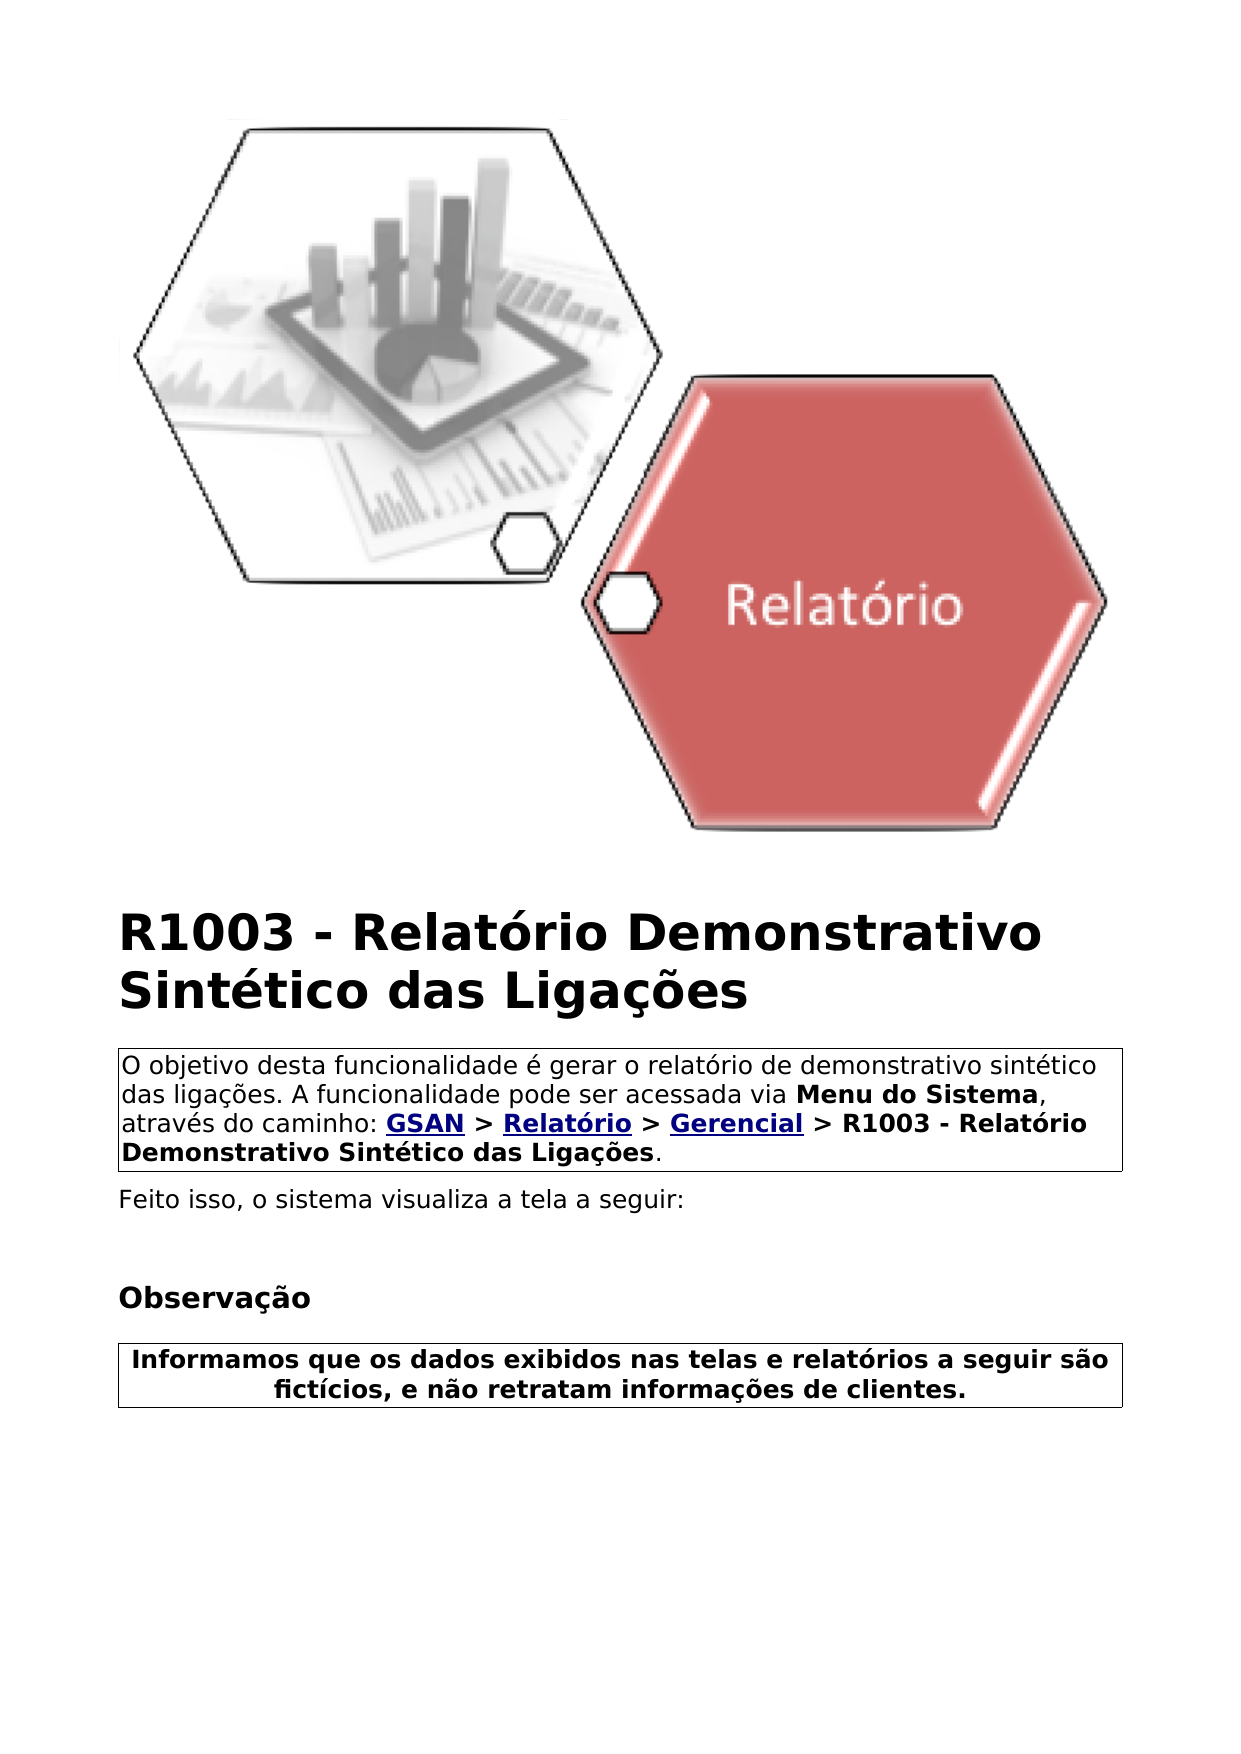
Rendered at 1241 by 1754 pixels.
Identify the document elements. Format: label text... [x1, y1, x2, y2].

subtitle R1003 - Relatório Demonstrativo Sintético das Ligações [118, 904, 1122, 1021]
table_header Informamos que os dados exibidos nas telas e relatórios a seguir são fictícios, e não retratam informações de clientes. [119, 1344, 1122, 1407]
table_header O objetivo desta funcionalidade é gerar o relatório de demonstrativo sintético das ligações. A funcionalidade pode ser acessada via Menu do Sistema, através do caminho: GSAN > Relatório > Gerencial > R1003 - Relatório Demonstrativo Sintético das Ligações. [119, 1049, 1122, 1171]
subtitle Observação [118, 1281, 1122, 1315]
picture [118, 118, 1123, 838]
text Feito isso, o sistema visualiza a tela a seguir: [118, 1186, 1122, 1244]
